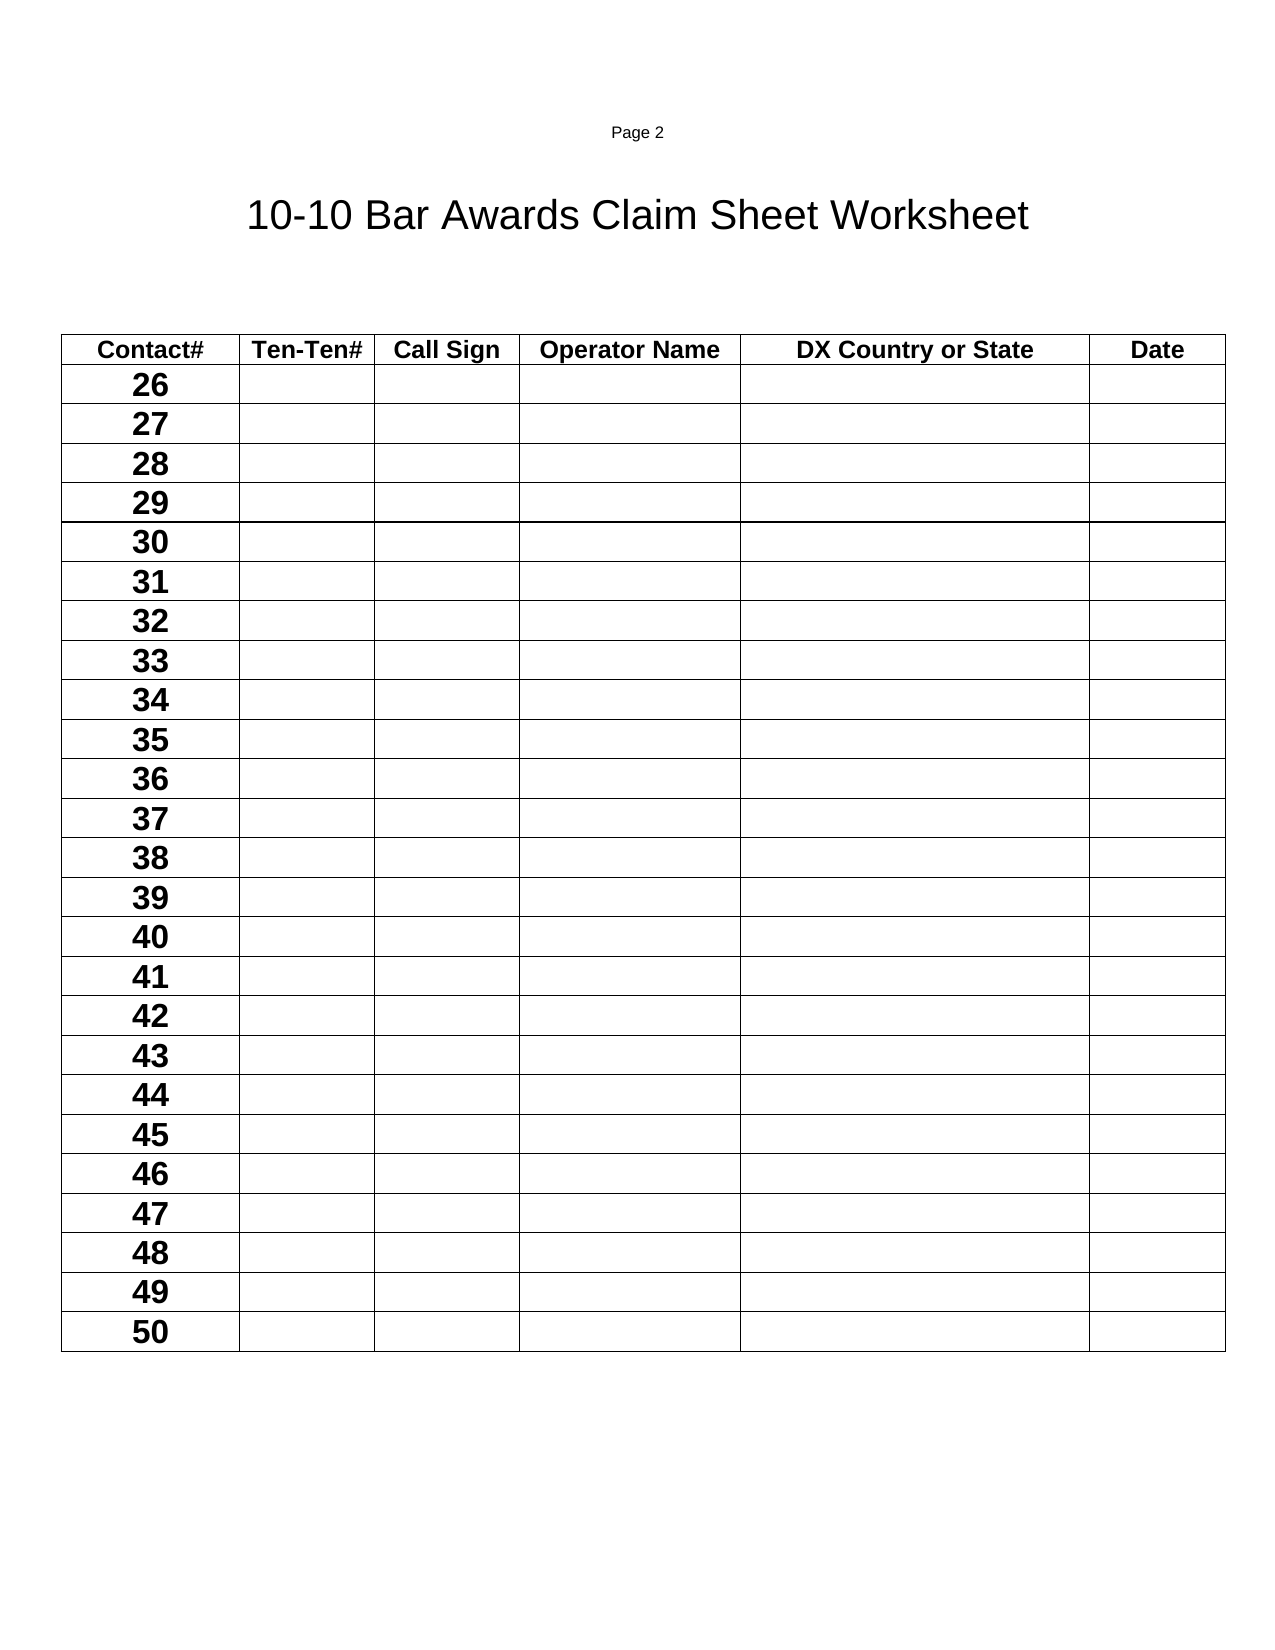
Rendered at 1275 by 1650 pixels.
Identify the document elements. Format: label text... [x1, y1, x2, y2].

table_cell [741, 1115, 1089, 1153]
table_cell [375, 444, 519, 482]
table_cell [375, 562, 519, 600]
table_cell [375, 957, 519, 995]
table_cell [375, 365, 519, 403]
table_cell [375, 1233, 519, 1272]
table_cell [1090, 720, 1225, 758]
table_cell [375, 1273, 519, 1311]
table_cell [240, 799, 374, 837]
table_cell [240, 483, 374, 521]
table_cell [741, 917, 1089, 956]
table_cell [520, 1036, 740, 1074]
table_cell [240, 1194, 374, 1232]
table_cell [240, 957, 374, 995]
table_cell [520, 523, 740, 561]
table_cell [1090, 838, 1225, 877]
table_cell [520, 759, 740, 798]
table_cell [520, 799, 740, 837]
table_cell [1090, 1233, 1225, 1272]
table_cell [520, 838, 740, 877]
table_header Contact# [62, 335, 239, 363]
table_cell [375, 1115, 519, 1153]
table_cell [375, 601, 519, 640]
table_cell 42 [62, 996, 239, 1035]
table_cell 39 [62, 878, 239, 916]
table_cell [1090, 1312, 1225, 1351]
table_cell [741, 1194, 1089, 1232]
table_cell [741, 878, 1089, 916]
table_cell [520, 444, 740, 482]
table_cell [1090, 799, 1225, 837]
table_cell [1090, 601, 1225, 640]
table_cell [741, 759, 1089, 798]
table_cell [240, 1154, 374, 1193]
table_cell 50 [62, 1312, 239, 1351]
table_cell 48 [62, 1233, 239, 1272]
table_cell 47 [62, 1194, 239, 1232]
table_cell [741, 641, 1089, 679]
table_cell 28 [62, 444, 239, 482]
table_cell [520, 641, 740, 679]
table_cell [1090, 680, 1225, 719]
table_header Call Sign [375, 335, 519, 363]
table_cell [375, 1036, 519, 1074]
table_cell [741, 1233, 1089, 1272]
table_cell [240, 562, 374, 600]
table_cell [240, 444, 374, 482]
table_cell [375, 917, 519, 956]
table_cell [741, 1273, 1089, 1311]
table_cell [375, 641, 519, 679]
table_cell [741, 365, 1089, 403]
table_cell [1090, 759, 1225, 798]
table_cell [1090, 404, 1225, 442]
table_cell [240, 523, 374, 561]
table_cell [741, 720, 1089, 758]
table_cell [375, 1075, 519, 1114]
table_cell [240, 601, 374, 640]
table_cell [520, 720, 740, 758]
table_cell [240, 641, 374, 679]
table_cell [240, 759, 374, 798]
table_cell [520, 1194, 740, 1232]
table_cell [1090, 1075, 1225, 1114]
table_cell 29 [62, 483, 239, 521]
table_cell [741, 838, 1089, 877]
table_cell 38 [62, 838, 239, 877]
table_cell 41 [62, 957, 239, 995]
table_cell [741, 601, 1089, 640]
table_cell [240, 680, 374, 719]
table_cell [741, 562, 1089, 600]
table_cell [240, 404, 374, 442]
table_cell [240, 1233, 374, 1272]
table_cell [375, 838, 519, 877]
table_cell [741, 996, 1089, 1035]
table_cell [520, 404, 740, 442]
table_cell [520, 562, 740, 600]
table_cell [375, 878, 519, 916]
table_cell [741, 444, 1089, 482]
table_cell [375, 523, 519, 561]
table_cell [741, 1075, 1089, 1114]
text Page 2 [75, 123, 1200, 142]
table_cell [375, 483, 519, 521]
table_cell [375, 799, 519, 837]
table_cell [375, 1312, 519, 1351]
table_cell [1090, 444, 1225, 482]
table_cell [1090, 483, 1225, 521]
table_header Ten-Ten# [240, 335, 374, 363]
table_cell [741, 1312, 1089, 1351]
table_cell 46 [62, 1154, 239, 1193]
table_cell [520, 917, 740, 956]
table_header DX Country or State [741, 335, 1089, 363]
table_cell [240, 1036, 374, 1074]
table_cell [1090, 562, 1225, 600]
table_cell 31 [62, 562, 239, 600]
table_cell [240, 365, 374, 403]
table_cell [375, 759, 519, 798]
table_cell [1090, 1036, 1225, 1074]
table_cell [1090, 957, 1225, 995]
table_cell [741, 957, 1089, 995]
table_cell [240, 1075, 374, 1114]
table_cell [240, 917, 374, 956]
table_cell 44 [62, 1075, 239, 1114]
table_cell [520, 957, 740, 995]
table_cell [520, 1273, 740, 1311]
text 10-10 Bar Awards Claim Sheet Worksheet [75, 190, 1200, 238]
table_cell [240, 878, 374, 916]
table_cell [520, 601, 740, 640]
table_header Date [1090, 335, 1225, 363]
table_cell [520, 1115, 740, 1153]
table_cell [520, 365, 740, 403]
table_cell [1090, 641, 1225, 679]
table_cell [520, 878, 740, 916]
table_cell [741, 523, 1089, 561]
table_cell 45 [62, 1115, 239, 1153]
table_cell [741, 483, 1089, 521]
table_cell [520, 1154, 740, 1193]
table_cell [1090, 1115, 1225, 1153]
table_cell [375, 720, 519, 758]
table_cell 30 [62, 523, 239, 561]
table_cell [1090, 1273, 1225, 1311]
table_cell [1090, 365, 1225, 403]
table_cell [741, 404, 1089, 442]
table_cell [1090, 878, 1225, 916]
table_cell [520, 1233, 740, 1272]
table_cell 43 [62, 1036, 239, 1074]
table_cell 37 [62, 799, 239, 837]
table_cell 36 [62, 759, 239, 798]
table_cell [520, 1312, 740, 1351]
table_cell [375, 1194, 519, 1232]
table_cell [375, 996, 519, 1035]
table_cell [375, 404, 519, 442]
table_header Operator Name [520, 335, 740, 363]
table_cell [240, 996, 374, 1035]
table_cell [240, 720, 374, 758]
table_cell [240, 1312, 374, 1351]
table_cell 40 [62, 917, 239, 956]
table_cell [741, 799, 1089, 837]
table_cell [520, 996, 740, 1035]
table_cell [1090, 1154, 1225, 1193]
table_cell [240, 838, 374, 877]
table_cell [240, 1273, 374, 1311]
table_cell [1090, 1194, 1225, 1232]
table_cell [741, 1036, 1089, 1074]
table_cell [375, 1154, 519, 1193]
table_cell [741, 680, 1089, 719]
table_cell [520, 483, 740, 521]
table_cell 27 [62, 404, 239, 442]
table_cell [520, 680, 740, 719]
table_cell [375, 680, 519, 719]
table_cell [240, 1115, 374, 1153]
table_cell 34 [62, 680, 239, 719]
table_cell [1090, 523, 1225, 561]
table_cell 49 [62, 1273, 239, 1311]
table_cell 33 [62, 641, 239, 679]
table_cell [741, 1154, 1089, 1193]
table_cell [520, 1075, 740, 1114]
table_cell [1090, 917, 1225, 956]
table_cell [1090, 996, 1225, 1035]
table_cell 35 [62, 720, 239, 758]
table_cell 32 [62, 601, 239, 640]
table_cell 26 [62, 365, 239, 403]
